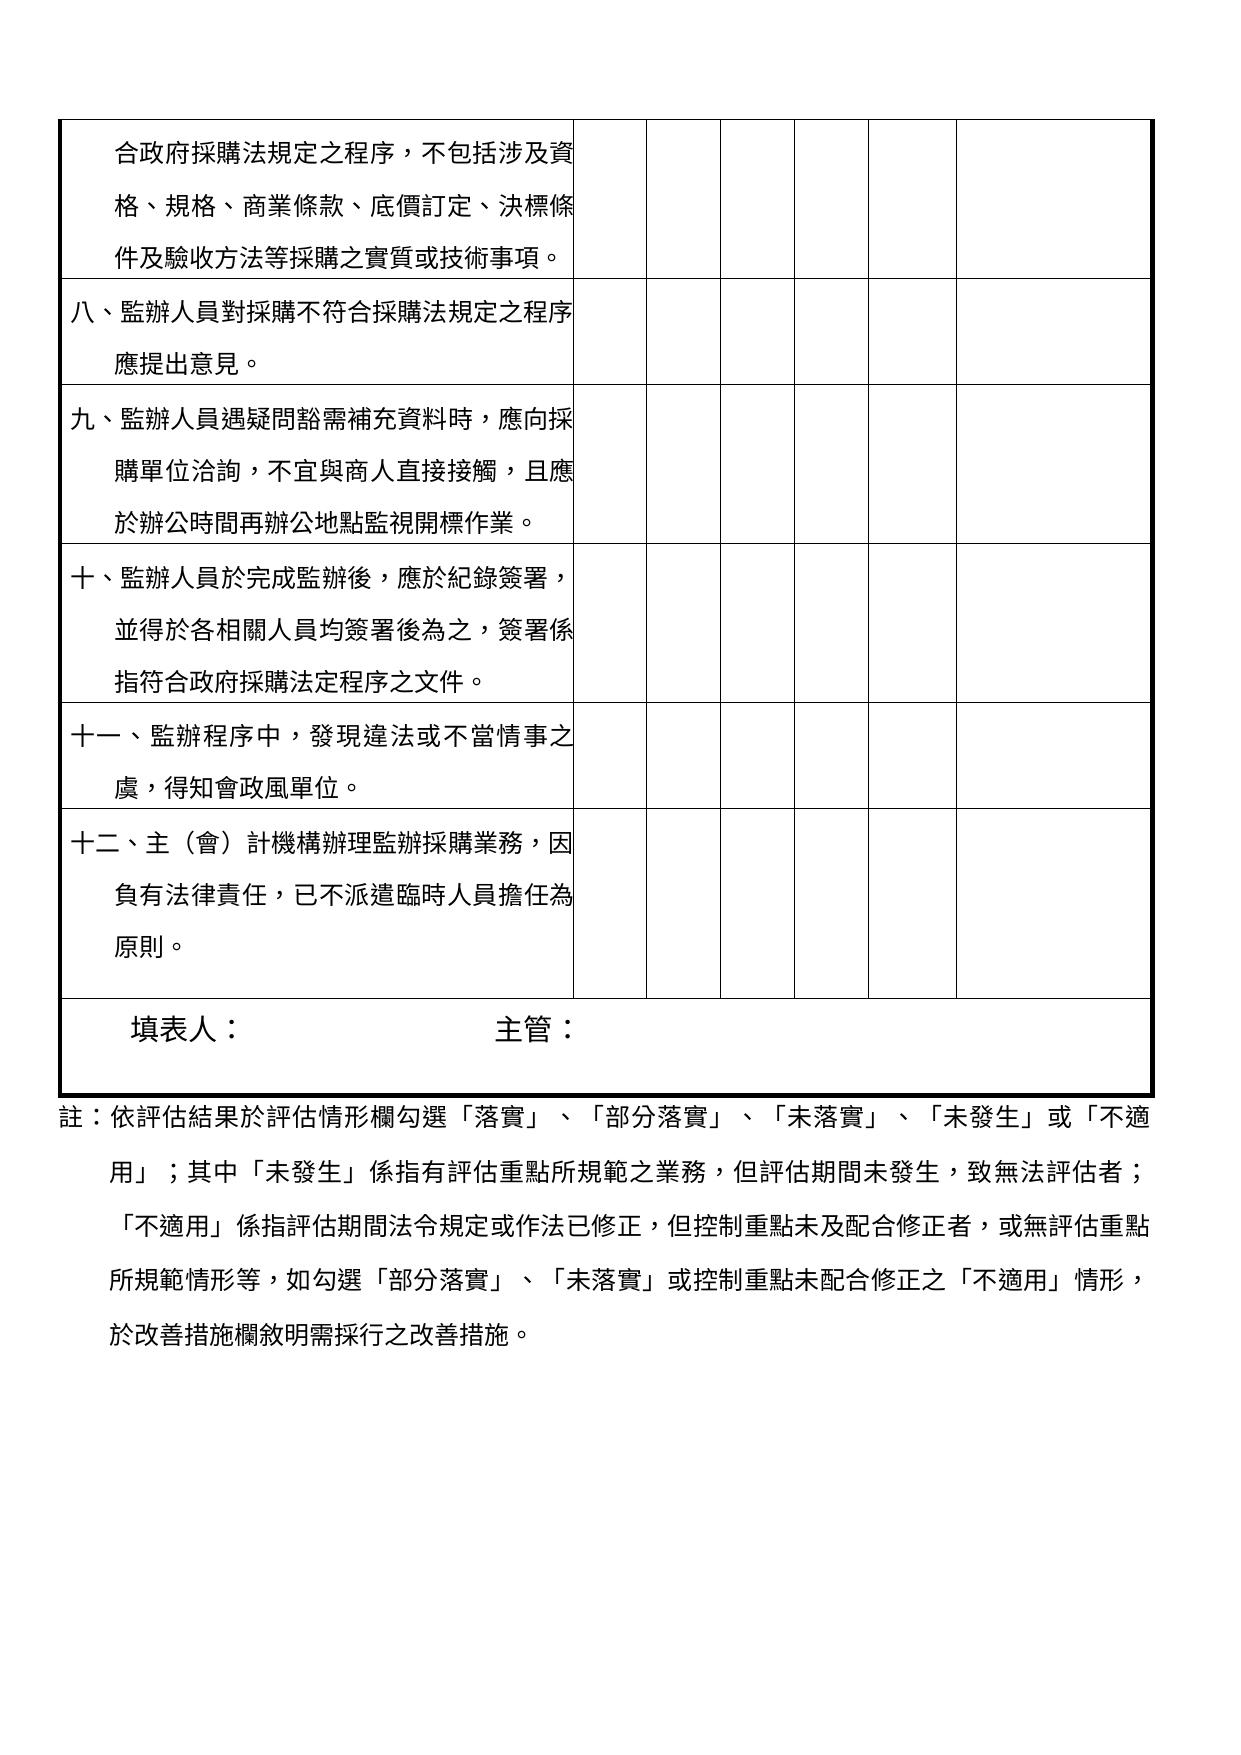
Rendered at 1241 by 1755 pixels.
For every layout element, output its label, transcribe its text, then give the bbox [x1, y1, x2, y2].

table_cell [647, 809, 720, 998]
table_cell [574, 120, 646, 277]
table_cell [721, 703, 794, 808]
table_cell [647, 385, 720, 543]
table_cell [869, 120, 956, 277]
table_cell [869, 544, 956, 702]
table_cell [957, 279, 1150, 384]
table_cell [721, 120, 794, 277]
table_cell [647, 279, 720, 384]
table_cell [869, 385, 956, 543]
table_cell [574, 809, 646, 998]
table_cell [574, 703, 646, 808]
table_cell [574, 279, 646, 384]
table_cell 十一、監辦程序中，發現違法或不當情事之虞，得知會政風單位。 [62, 703, 573, 808]
table_cell [647, 703, 720, 808]
table_cell [795, 385, 868, 543]
table_cell [869, 279, 956, 384]
table_cell 填表人： 主管： [62, 999, 1150, 1093]
table_cell [869, 809, 956, 998]
table_cell 十、監辦人員於完成監辦後，應於紀錄簽署，並得於各相關人員均簽署後為之，簽署係指符合政府採購法定程序之文件。 [62, 544, 573, 702]
table_cell [574, 385, 646, 543]
text 註：依評估結果於評估情形欄勾選「落實」、「部分落實」、「未落實」、「未發生」或「不適用」；其中「未發生」係指有評估重點所規範之業務，但評估期間未發生，致無法評估者；「不適用」係指評估期間法令規定或作法已修正，但控制重點未及配合修正者，或無評估重點所規範情形等，如勾選「部分落實」、「未落實」或控制重點未配合修正之「不適用」情形，於改善措施欄敘明需採行之改善措施。 [58, 1098, 1151, 1351]
table_cell [721, 809, 794, 998]
table_cell 八、監辦人員對採購不符合採購法規定之程序應提出意見。 [62, 279, 573, 384]
table_cell [721, 544, 794, 702]
table_cell [647, 120, 720, 277]
table_cell 九、監辦人員遇疑問豁需補充資料時，應向採購單位洽詢，不宜與商人直接接觸，且應於辦公時間再辦公地點監視開標作業。 [62, 385, 573, 543]
table_cell [869, 703, 956, 808]
table_cell [795, 544, 868, 702]
table_cell [721, 385, 794, 543]
table_cell 合政府採購法規定之程序，不包括涉及資格、規格、商業條款、底價訂定、決標條件及驗收方法等採購之實質或技術事項。 [62, 120, 573, 277]
table_cell [795, 120, 868, 277]
table_cell [647, 544, 720, 702]
table_cell [957, 385, 1150, 543]
table_cell [721, 279, 794, 384]
table_cell [957, 703, 1150, 808]
table_cell 十二、主（會）計機構辦理監辦採購業務，因負有法律責任，已不派遣臨時人員擔任為原則。 [62, 809, 573, 998]
table_cell [957, 120, 1150, 277]
table_cell [957, 544, 1150, 702]
table_cell [795, 703, 868, 808]
table_cell [957, 809, 1150, 998]
table_cell [795, 809, 868, 998]
table_cell [574, 544, 646, 702]
table_cell [795, 279, 868, 384]
